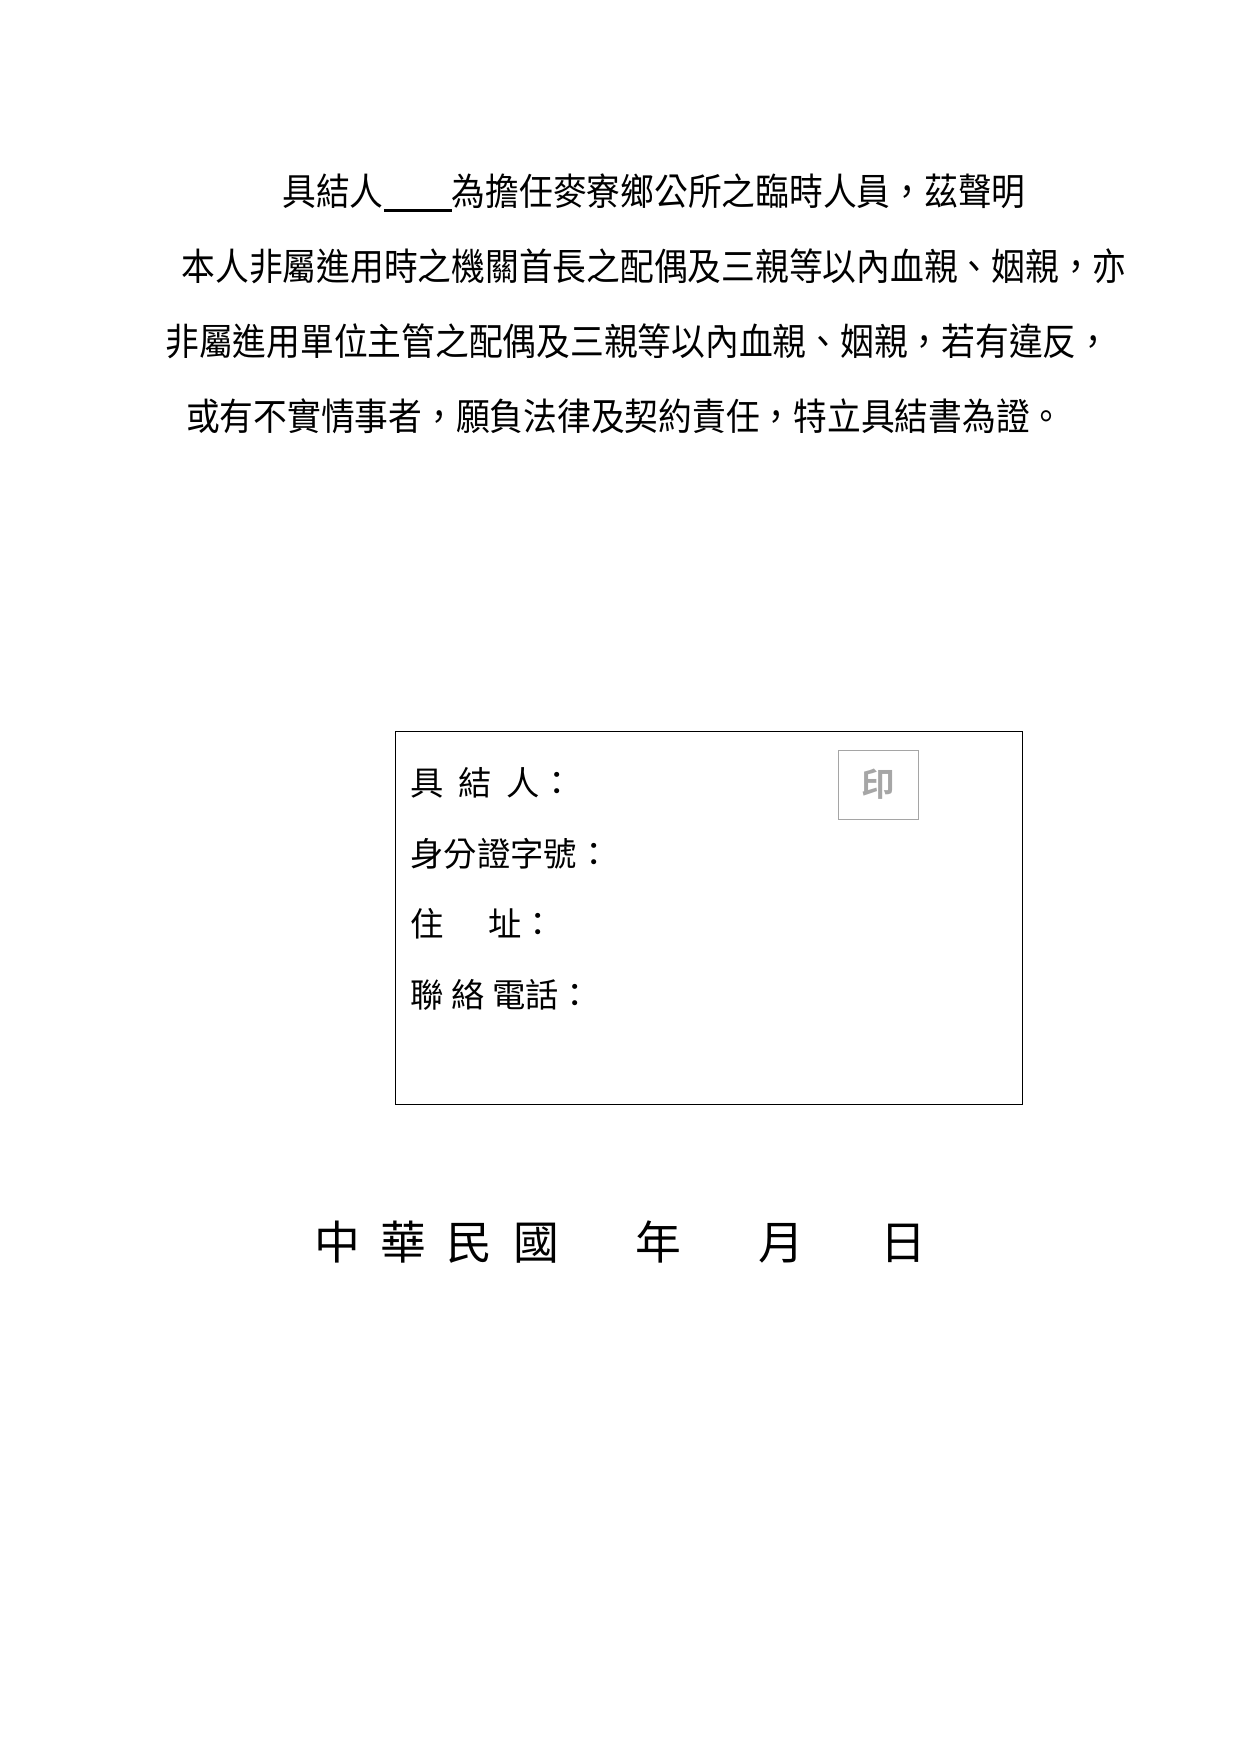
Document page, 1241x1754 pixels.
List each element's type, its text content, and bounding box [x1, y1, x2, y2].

text 身分證字號： [410, 809, 1007, 880]
text 住 址： [410, 880, 1007, 951]
text 具結人 為擔任麥寮鄉公所之臨時人員，茲聲明 [59, 146, 1181, 221]
text 或有不實情事者，願負法律及契約責任，特立具結書為證。 [59, 371, 1181, 446]
text 中 華 民 國 年 月 日 [59, 1196, 1181, 1271]
text 具 結 人： [410, 738, 1007, 809]
text 本人非屬進用時之機關首長之配偶及三親等以內血親、姻親，亦 [59, 221, 1181, 296]
text 聯 絡 電話： [410, 951, 1007, 1022]
text 非屬進用單位主管之配偶及三親等以內血親、姻親，若有違反， [59, 296, 1181, 371]
text 印 [853, 758, 903, 806]
